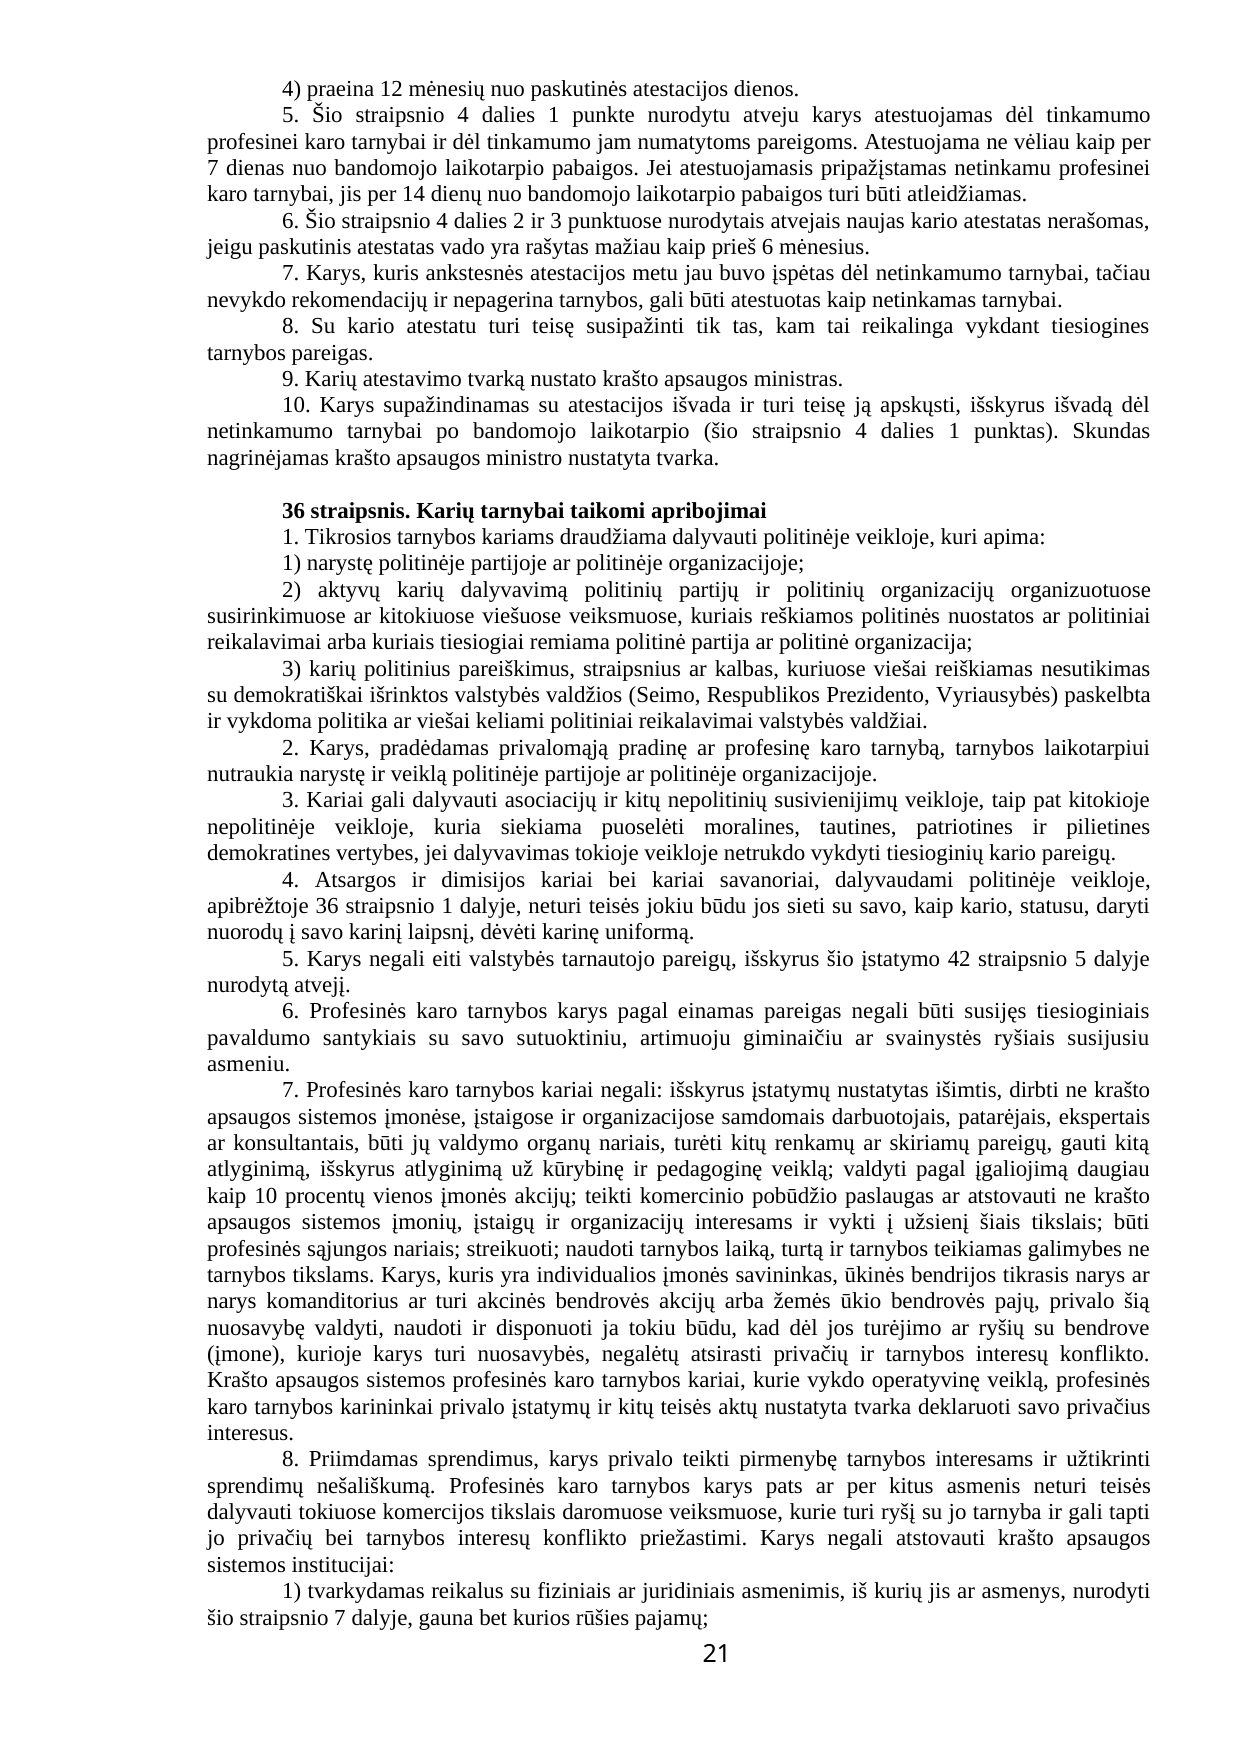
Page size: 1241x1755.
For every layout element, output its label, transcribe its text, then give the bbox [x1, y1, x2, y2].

text 1) tvarkydamas reikalus su fiziniais ar juridiniais asmenimis, iš kurių jis ar asmenys, nurodyti šio straipsnio 7 dalyje, gauna bet kurios rūšies pajamų; [207, 1577, 1152, 1630]
text 4. Atsargos ir dimisijos kariai bei kariai savanoriai, dalyvaudami politinėje veikloje, apibrėžtoje 36 straipsnio 1 dalyje, neturi teisės jokiu būdu jos sieti su savo, kaip kario, statusu, daryti nuorodų į savo karinį laipsnį, dėvėti karinę uniformą. [207, 866, 1152, 945]
text 8. Su kario atestatu turi teisę susipažinti tik tas, kam tai reikalinga vykdant tiesiogines tarnybos pareigas. [207, 312, 1152, 365]
text 7. Karys, kuris ankstesnės atestacijos metu jau buvo įspėtas dėl netinkamumo tarnybai, tačiau nevykdo rekomendacijų ir nepagerina tarnybos, gali būti atestuotas kaip netinkamas tarnybai. [207, 259, 1152, 312]
text 6. Šio straipsnio 4 dalies 2 ir 3 punktuose nurodytais atvejais naujas kario atestatas nerašomas, jeigu paskutinis atestatas vado yra rašytas mažiau kaip prieš 6 mėnesius. [207, 207, 1152, 259]
text 1. Tikrosios tarnybos kariams draudžiama dalyvauti politinėje veikloje, kuri apima: [207, 523, 1152, 549]
text 6. Profesinės karo tarnybos karys pagal einamas pareigas negali būti susijęs tiesioginiais pavaldumo santykiais su savo sutuoktiniu, artimuoju giminaičiu ar svainystės ryšiais susijusiu asmeniu. [207, 997, 1152, 1076]
text 3) karių politinius pareiškimus, straipsnius ar kalbas, kuriuose viešai reiškiamas nesutikimas su demokratiškai išrinktos valstybės valdžios (Seimo, Respublikos Prezidento, Vyriausybės) paskelbta ir vykdoma politika ar viešai keliami politiniai reikalavimai valstybės valdžiai. [207, 655, 1152, 734]
text 4) praeina 12 mėnesių nuo paskutinės atestacijos dienos. [207, 75, 1152, 101]
text 5. Šio straipsnio 4 dalies 1 punkte nurodytu atveju karys atestuojamas dėl tinkamumo profesinei karo tarnybai ir dėl tinkamumo jam numatytoms pareigoms. Atestuojama ne vėliau kaip per 7 dienas nuo bandomojo laikotarpio pabaigos. Jei atestuojamasis pripažįstamas netinkamu profesinei karo tarnybai, jis per 14 dienų nuo bandomojo laikotarpio pabaigos turi būti atleidžiamas. [207, 101, 1152, 207]
text 7. Profesinės karo tarnybos kariai negali: išskyrus įstatymų nustatytas išimtis, dirbti ne krašto apsaugos sistemos įmonėse, įstaigose ir organizacijose samdomais darbuotojais, patarėjais, ekspertais ar konsultantais, būti jų valdymo organų nariais, turėti kitų renkamų ar skiriamų pareigų, gauti kitą atlyginimą, išskyrus atlyginimą už kūrybinę ir pedagoginę veiklą; valdyti pagal įgaliojimą daugiau kaip 10 procentų vienos įmonės akcijų; teikti komercinio pobūdžio paslaugas ar atstovauti ne krašto apsaugos sistemos įmonių, įstaigų ir organizacijų interesams ir vykti į užsienį šiais tikslais; būti profesinės sąjungos nariais; streikuoti; naudoti tarnybos laiką, turtą ir tarnybos teikiamas galimybes ne tarnybos tikslams. Karys, kuris yra individualios įmonės savininkas, ūkinės bendrijos tikrasis narys ar narys komanditorius ar turi akcinės bendrovės akcijų arba žemės ūkio bendrovės pajų, privalo šią nuosavybę valdyti, naudoti ir disponuoti ja tokiu būdu, kad dėl jos turėjimo ar ryšių su bendrove (įmone), kurioje karys turi nuosavybės, negalėtų atsirasti privačių ir tarnybos interesų konflikto. Krašto apsaugos sistemos profesinės karo tarnybos kariai, kurie vykdo operatyvinę veiklą, profesinės karo tarnybos karininkai privalo įstatymų ir kitų teisės aktų nustatyta tvarka deklaruoti savo privačius interesus. [207, 1076, 1152, 1445]
text 2. Karys, pradėdamas privalomąją pradinę ar profesinę karo tarnybą, tarnybos laikotarpiui nutraukia narystę ir veiklą politinėje partijoje ar politinėje organizacijoje. [207, 734, 1152, 787]
text 5. Karys negali eiti valstybės tarnautojo pareigų, išskyrus šio įstatymo 42 straipsnio 5 dalyje nurodytą atvejį. [207, 945, 1152, 997]
text 1) narystę politinėje partijoje ar politinėje organizacijoje; [207, 549, 1152, 576]
text 10. Karys supažindinamas su atestacijos išvada ir turi teisę ją apskųsti, išskyrus išvadą dėl netinkamumo tarnybai po bandomojo laikotarpio (šio straipsnio 4 dalies 1 punktas). Skundas nagrinėjamas krašto apsaugos ministro nustatyta tvarka. [207, 391, 1152, 470]
text 36 straipsnis. Karių tarnybai taikomi apribojimai [207, 497, 1152, 523]
text 3. Kariai gali dalyvauti asociacijų ir kitų nepolitinių susivienijimų veikloje, taip pat kitokioje nepolitinėje veikloje, kuria siekiama puoselėti moralines, tautines, patriotines ir pilietines demokratines vertybes, jei dalyvavimas tokioje veikloje netrukdo vykdyti tiesioginių kario pareigų. [207, 787, 1152, 866]
text 2) aktyvų karių dalyvavimą politinių partijų ir politinių organizacijų organizuotuose susirinkimuose ar kitokiuose viešuose veiksmuose, kuriais reškiamos politinės nuostatos ar politiniai reikalavimai arba kuriais tiesiogiai remiama politinė partija ar politinė organizacija; [207, 576, 1152, 655]
text 8. Priimdamas sprendimus, karys privalo teikti pirmenybę tarnybos interesams ir užtikrinti sprendimų nešališkumą. Profesinės karo tarnybos karys pats ar per kitus asmenis neturi teisės dalyvauti tokiuose komercijos tikslais daromuose veiksmuose, kurie turi ryšį su jo tarnyba ir gali tapti jo privačių bei tarnybos interesų konflikto priežastimi. Karys negali atstovauti krašto apsaugos sistemos institucijai: [207, 1445, 1152, 1577]
text 9. Karių atestavimo tvarką nustato krašto apsaugos ministras. [207, 365, 1152, 391]
